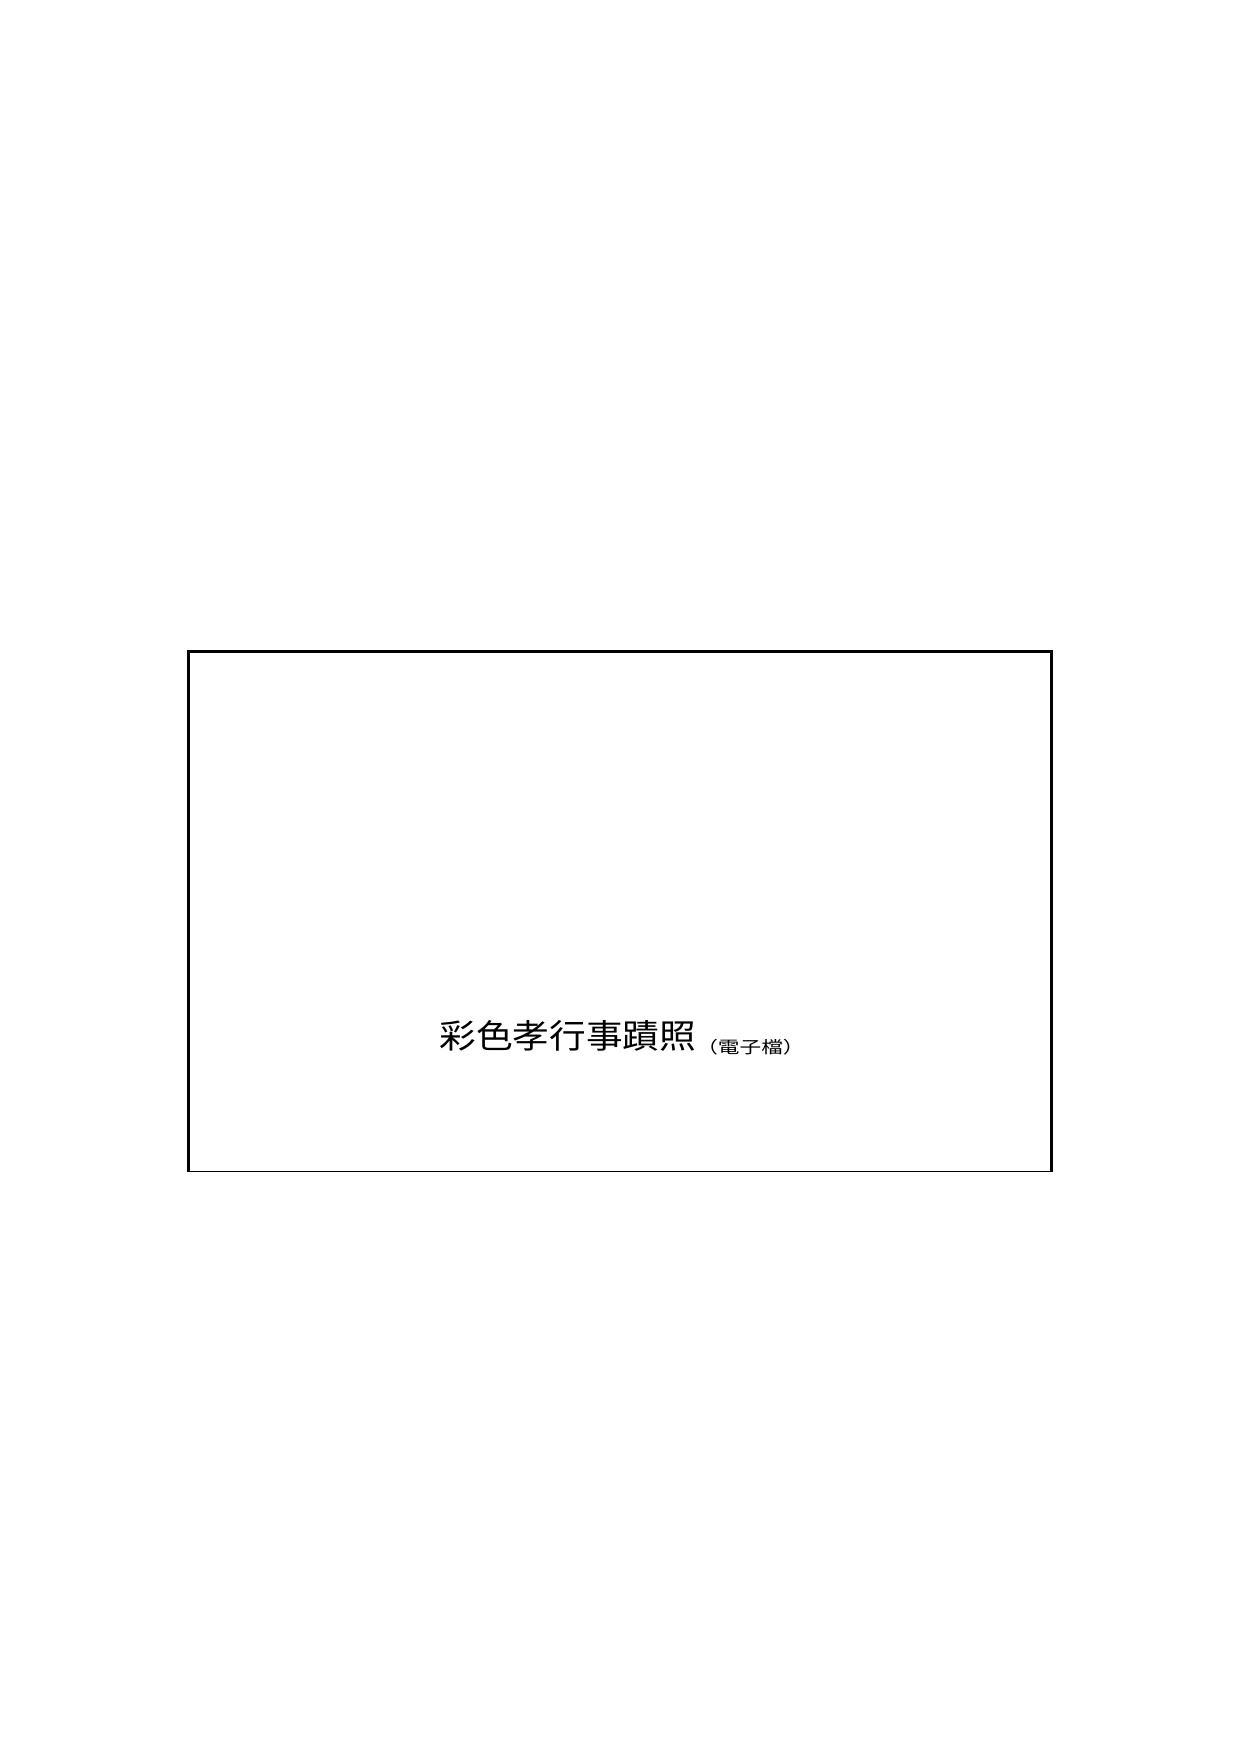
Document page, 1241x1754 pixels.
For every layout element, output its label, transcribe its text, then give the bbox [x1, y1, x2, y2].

table_cell 彩色孝行事蹟照（電子檔） [190, 653, 1050, 1171]
